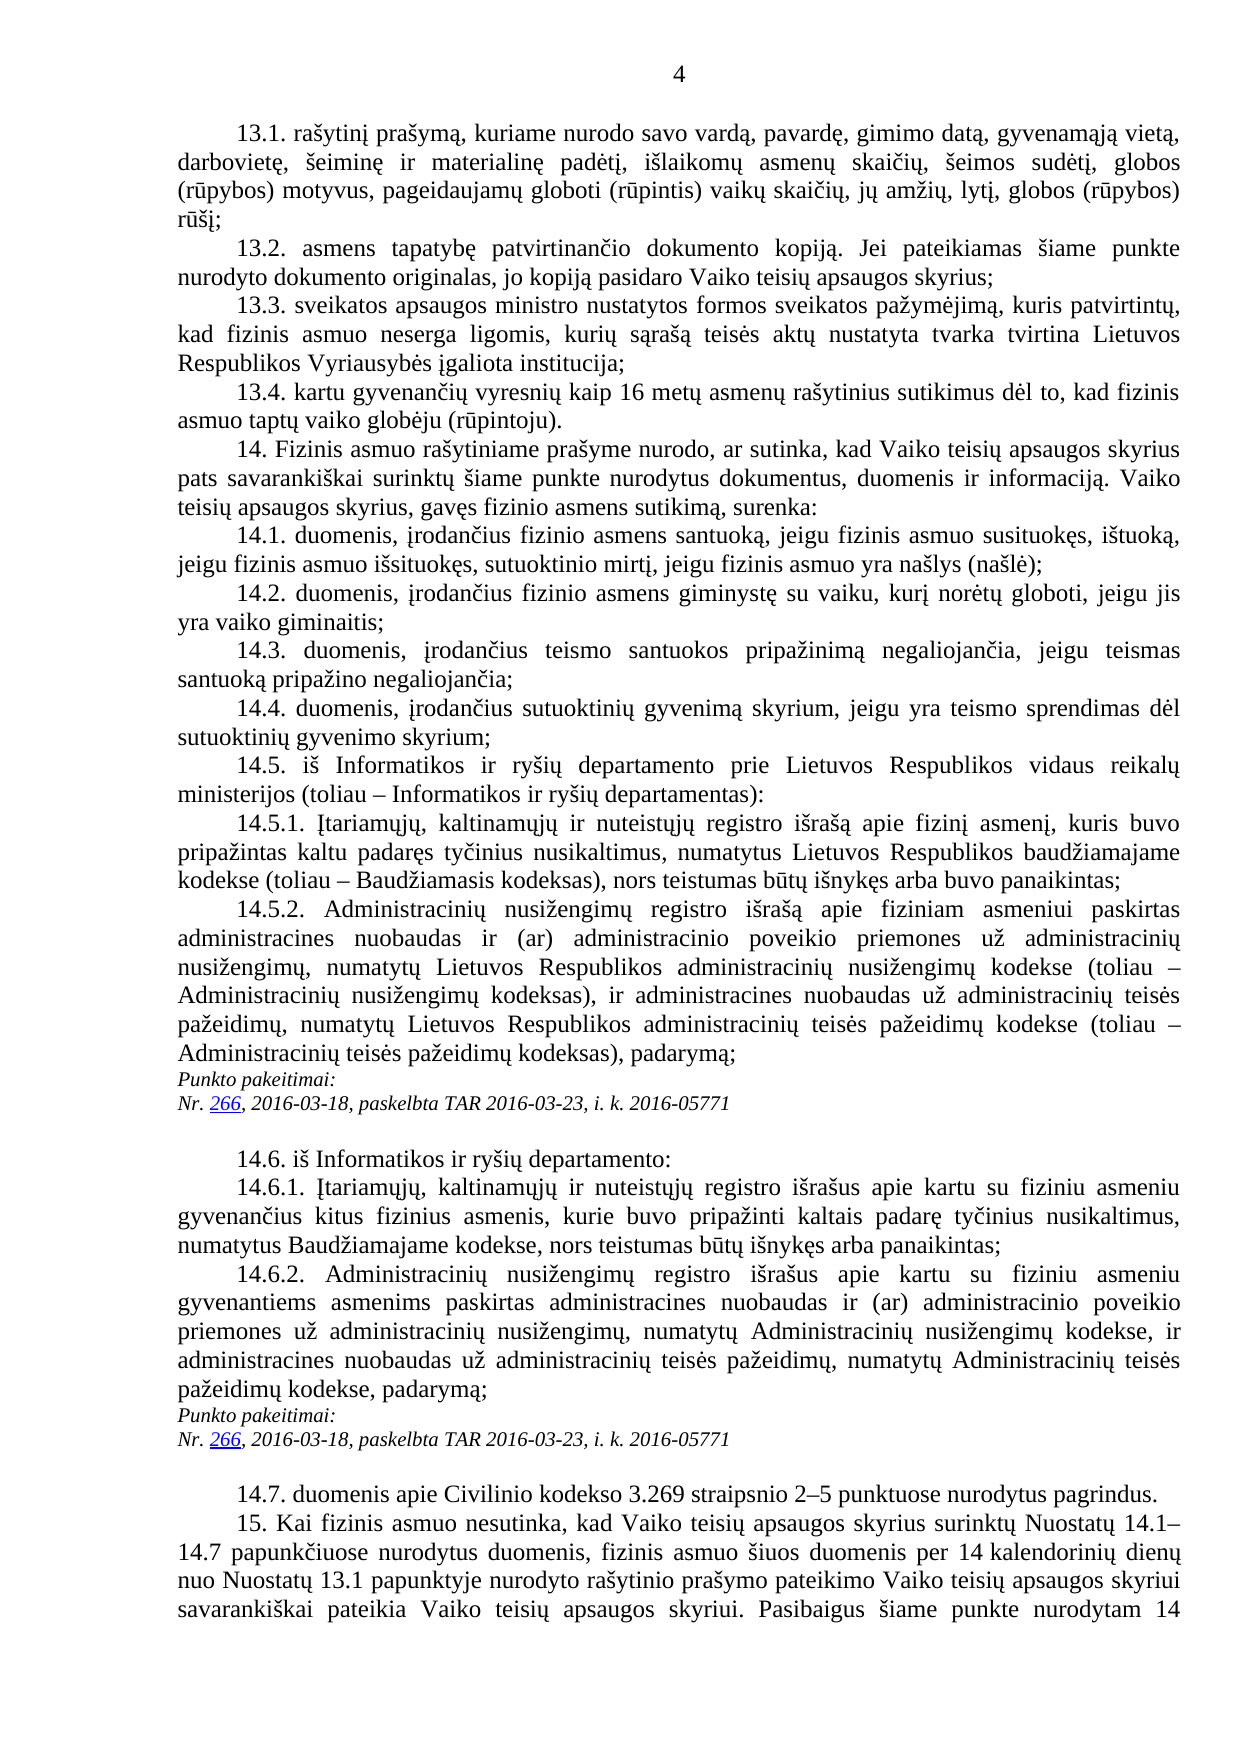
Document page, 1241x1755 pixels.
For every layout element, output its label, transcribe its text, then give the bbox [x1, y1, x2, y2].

text 14. Fizinis asmuo rašytiniame prašyme nurodo, ar sutinka, kad Vaiko teisių apsaugos skyrius pats savarankiškai surinktų šiame punkte nurodytus dokumentus, duomenis ir informaciją. Vaiko teisių apsaugos skyrius, gavęs fizinio asmens sutikimą, surenka: [177, 434, 1181, 521]
text 14.3. duomenis, įrodančius teismo santuokos pripažinimą negaliojančia, jeigu teismas santuoką pripažino negaliojančia; [177, 636, 1181, 693]
text 14.5. iš Informatikos ir ryšių departamento prie Lietuvos Respublikos vidaus reikalų ministerijos (toliau – Informatikos ir ryšių departamentas): [177, 751, 1181, 808]
text 14.5.2. Administracinių nusižengimų registro išrašą apie fiziniam asmeniui paskirtas administracines nuobaudas ir (ar) administracinio poveikio priemones už administracinių nusižengimų, numatytų Lietuvos Respublikos administracinių nusižengimų kodekse (toliau – Administracinių nusižengimų kodeksas), ir administracines nuobaudas už administracinių teisės pažeidimų, numatytų Lietuvos Respublikos administracinių teisės pažeidimų kodekse (toliau – Administracinių teisės pažeidimų kodeksas), padarymą; [177, 894, 1181, 1067]
text 14.1. duomenis, įrodančius fizinio asmens santuoką, jeigu fizinis asmuo susituokęs, ištuoką, jeigu fizinis asmuo išsituokęs, sutuoktinio mirtį, jeigu fizinis asmuo yra našlys (našlė); [177, 521, 1181, 578]
text 13.4. kartu gyvenančių vyresnių kaip 16 metų asmenų rašytinius sutikimus dėl to, kad fizinis asmuo taptų vaiko globėju (rūpintoju). [177, 377, 1181, 434]
text Punkto pakeitimai: [177, 1067, 1181, 1091]
text Punkto pakeitimai: [177, 1402, 1181, 1427]
text 14.6. iš Informatikos ir ryšių departamento: [177, 1144, 1181, 1172]
text 13.3. sveikatos apsaugos ministro nustatytos formos sveikatos pažymėjimą, kuris patvirtintų, kad fizinis asmuo neserga ligomis, kurių sąrašą teisės aktų nustatyta tvarka tvirtina Lietuvos Respublikos Vyriausybės įgaliota institucija; [177, 291, 1181, 377]
text 13.2. asmens tapatybę patvirtinančio dokumento kopiją. Jei pateikiamas šiame punkte nurodyto dokumento originalas, jo kopiją pasidaro Vaiko teisių apsaugos skyrius; [177, 233, 1181, 291]
text 14.4. duomenis, įrodančius sutuoktinių gyvenimą skyrium, jeigu yra teismo sprendimas dėl sutuoktinių gyvenimo skyrium; [177, 693, 1181, 751]
text 13.1. rašytinį prašymą, kuriame nurodo savo vardą, pavardę, gimimo datą, gyvenamąją vietą, darbovietę, šeiminę ir materialinę padėtį, išlaikomų asmenų skaičių, šeimos sudėtį, globos (rūpybos) motyvus, pageidaujamų globoti (rūpintis) vaikų skaičių, jų amžių, lytį, globos (rūpybos) rūšį; [177, 118, 1181, 233]
text 14.2. duomenis, įrodančius fizinio asmens giminystę su vaiku, kurį norėtų globoti, jeigu jis yra vaiko giminaitis; [177, 578, 1181, 636]
text 15. Kai fizinis asmuo nesutinka, kad Vaiko teisių apsaugos skyrius surinktų Nuostatų 14.1–14.7 papunkčiuose nurodytus duomenis, fizinis asmuo šiuos duomenis per 14 kalendorinių dienų nuo Nuostatų 13.1 papunktyje nurodyto rašytinio prašymo pateikimo Vaiko teisių apsaugos skyriui savarankiškai pateikia Vaiko teisių apsaugos skyriui. Pasibaigus šiame punkte nurodytam 14 [177, 1508, 1181, 1623]
text 14.6.1. Įtariamųjų, kaltinamųjų ir nuteistųjų registro išrašus apie kartu su fiziniu asmeniu gyvenančius kitus fizinius asmenis, kurie buvo pripažinti kaltais padarę tyčinius nusikaltimus, numatytus Baudžiamajame kodekse, nors teistumas būtų išnykęs arba panaikintas; [177, 1172, 1181, 1259]
text 14.6.2. Administracinių nusižengimų registro išrašus apie kartu su fiziniu asmeniu gyvenantiems asmenims paskirtas administracines nuobaudas ir (ar) administracinio poveikio priemones už administracinių nusižengimų, numatytų Administracinių nusižengimų kodekse, ir administracines nuobaudas už administracinių teisės pažeidimų, numatytų Administracinių teisės pažeidimų kodekse, padarymą; [177, 1259, 1181, 1402]
text Nr. 266, 2016-03-18, paskelbta TAR 2016-03-23, i. k. 2016-05771 [177, 1427, 1181, 1451]
text Nr. 266, 2016-03-18, paskelbta TAR 2016-03-23, i. k. 2016-05771 [177, 1091, 1181, 1115]
text 14.7. duomenis apie Civilinio kodekso 3.269 straipsnio 2–5 punktuose nurodytus pagrindus. [177, 1479, 1181, 1508]
text 14.5.1. Įtariamųjų, kaltinamųjų ir nuteistųjų registro išrašą apie fizinį asmenį, kuris buvo pripažintas kaltu padaręs tyčinius nusikaltimus, numatytus Lietuvos Respublikos baudžiamajame kodekse (toliau – Baudžiamasis kodeksas), nors teistumas būtų išnykęs arba buvo panaikintas; [177, 808, 1181, 894]
